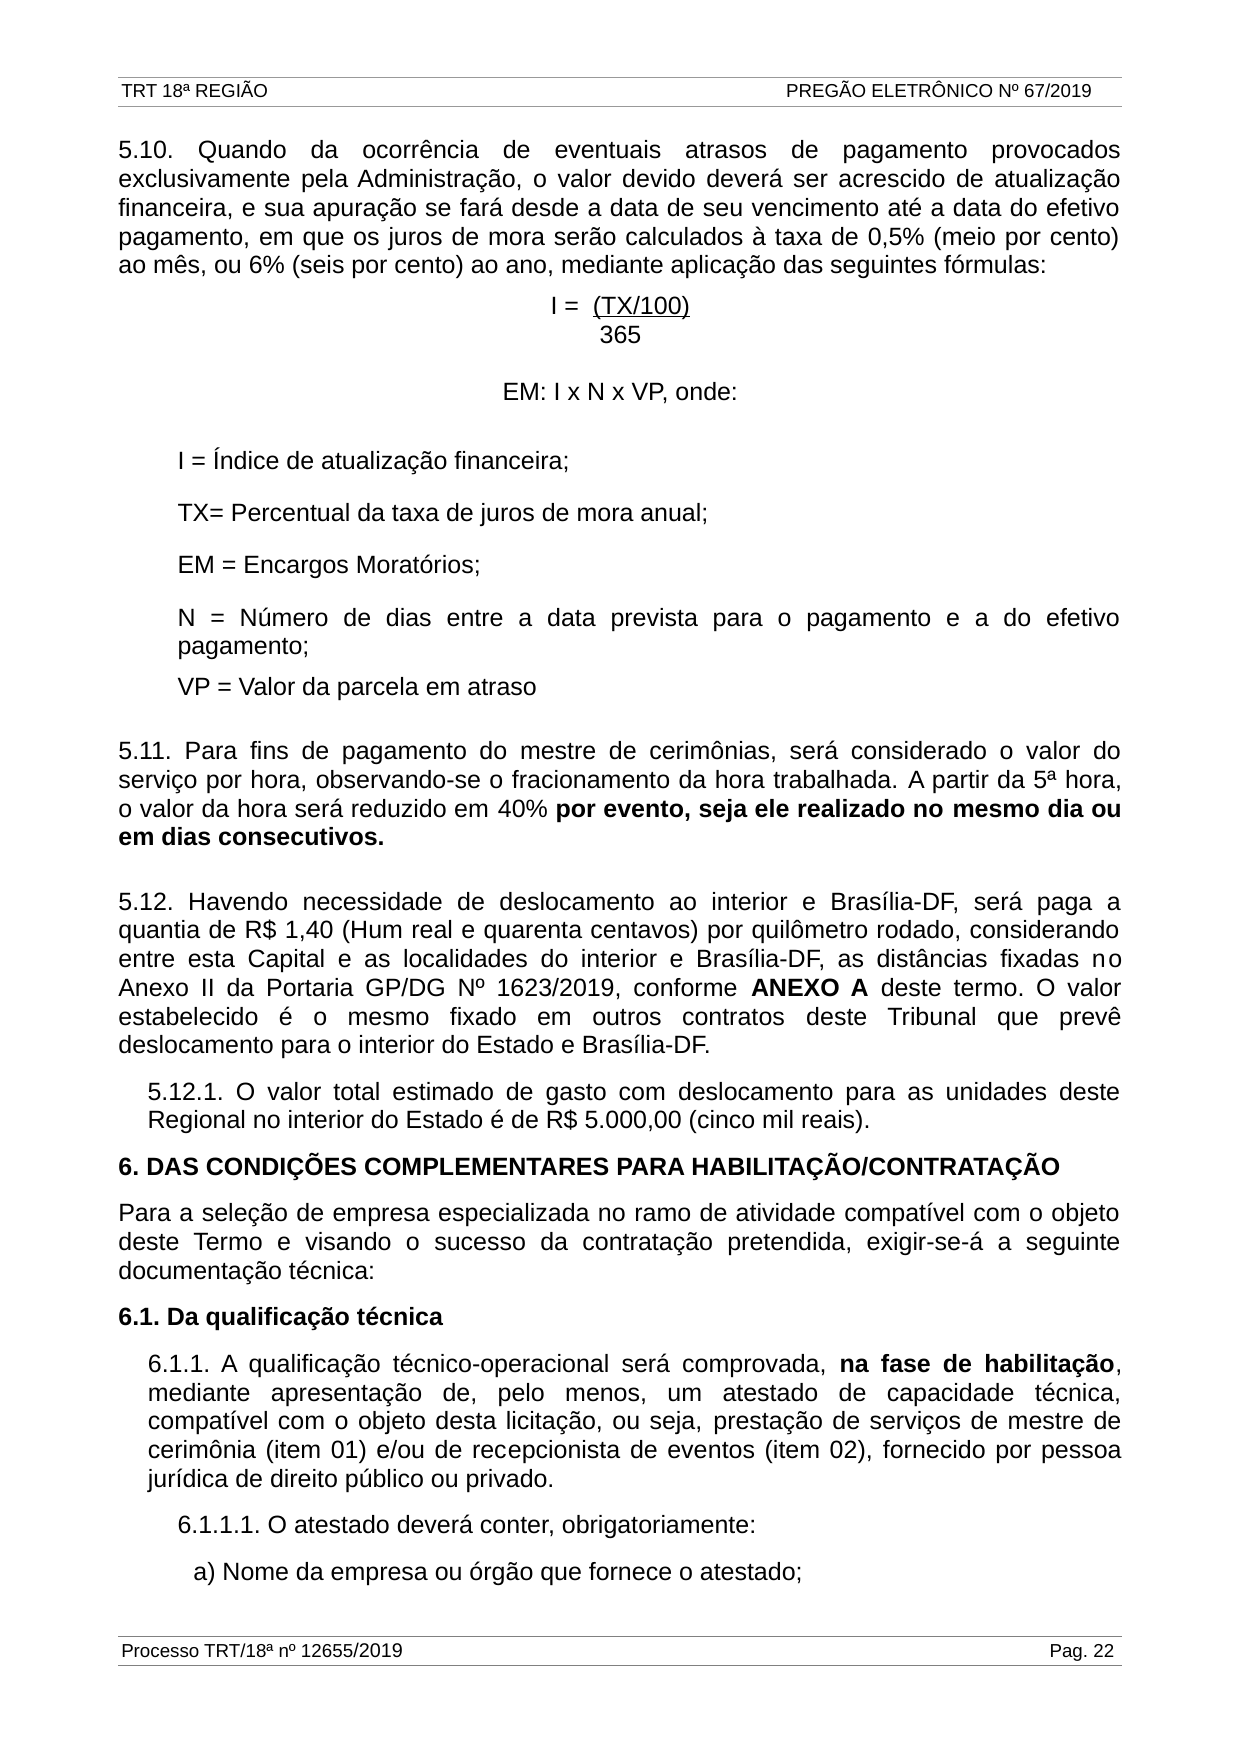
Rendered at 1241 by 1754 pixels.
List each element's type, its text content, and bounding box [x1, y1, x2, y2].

text EM: I x N x VP, onde: [118, 377, 1122, 406]
text 6. DAS CONDIÇÕES COMPLEMENTARES PARA HABILITAÇÃO/CONTRATAÇÃO [118, 1152, 1122, 1181]
text 6.1.1. A qualificação técnico-operacional será comprovada, na fase de habilitação, mediante apresentação de, pelo menos, um atestado de capacidade técnica, compatível com o objeto desta licitação, ou seja, prestação de serviços de mestre de cerimônia (item 01) e/ou de recepcionista de eventos (item 02), fornecido por pessoa jurídica de direito público ou privado. [148, 1349, 1122, 1492]
text I = (TX/100) [118, 291, 1122, 320]
text N = Número de dias entre a data prevista para o pagamento e a do efetivo pagamento; [177, 603, 1122, 660]
text I = Índice de atualização financeira; [177, 446, 1122, 474]
text TX= Percentual da taxa de juros de mora anual; [177, 498, 1122, 527]
text Para a seleção de empresa especializada no ramo de atividade compatível com o objeto deste Termo e visando o sucesso da contratação pretendida, exigir-se-á a seguinte documentação técnica: [118, 1198, 1122, 1284]
text 5.10. Quando da ocorrência de eventuais atrasos de pagamento provocados exclusivamente pela Administração, o valor devido deverá ser acrescido de atualização financeira, e sua apuração se fará desde a data de seu vencimento até a data do efetivo pagamento, em que os juros de mora serão calculados à taxa de 0,5% (meio por cento) ao mês, ou 6% (seis por cento) ao ano, mediante aplicação das seguintes fórmulas: [118, 136, 1122, 279]
text 365 [118, 320, 1122, 348]
text 5.11. Para fins de pagamento do mestre de cerimônias, será considerado o valor do serviço por hora, observando-se o fracionamento da hora trabalhada. A partir da 5ª hora, o valor da hora será reduzido em 40% por evento, seja ele realizado no mesmo dia ou em dias consecutivos. [118, 736, 1122, 851]
text 6.1. Da qualificação técnica [118, 1302, 1122, 1331]
text 5.12.1. O valor total estimado de gasto com deslocamento para as unidades deste Regional no interior do Estado é de R$ 5.000,00 (cinco mil reais). [147, 1077, 1122, 1134]
text 6.1.1.1. O atestado deverá conter, obrigatoriamente: [177, 1510, 1122, 1539]
text VP = Valor da parcela em atraso [177, 672, 1122, 701]
text 5.12. Havendo necessidade de deslocamento ao interior e Brasília-DF, será paga a quantia de R$ 1,40 (Hum real e quarenta centavos) por quilômetro rodado, considerando entre esta Capital e as localidades do interior e Brasília-DF, as distâncias fixadas no Anexo II da Portaria GP/DG Nº 1623/2019, conforme ANEXO A deste termo. O valor estabelecido é o mesmo fixado em outros contratos deste Tribunal que prevê deslocamento para o interior do Estado e Brasília-DF. [118, 886, 1122, 1059]
text EM = Encargos Moratórios; [177, 550, 1122, 579]
text a) Nome da empresa ou órgão que fornece o atestado; [193, 1557, 1122, 1585]
